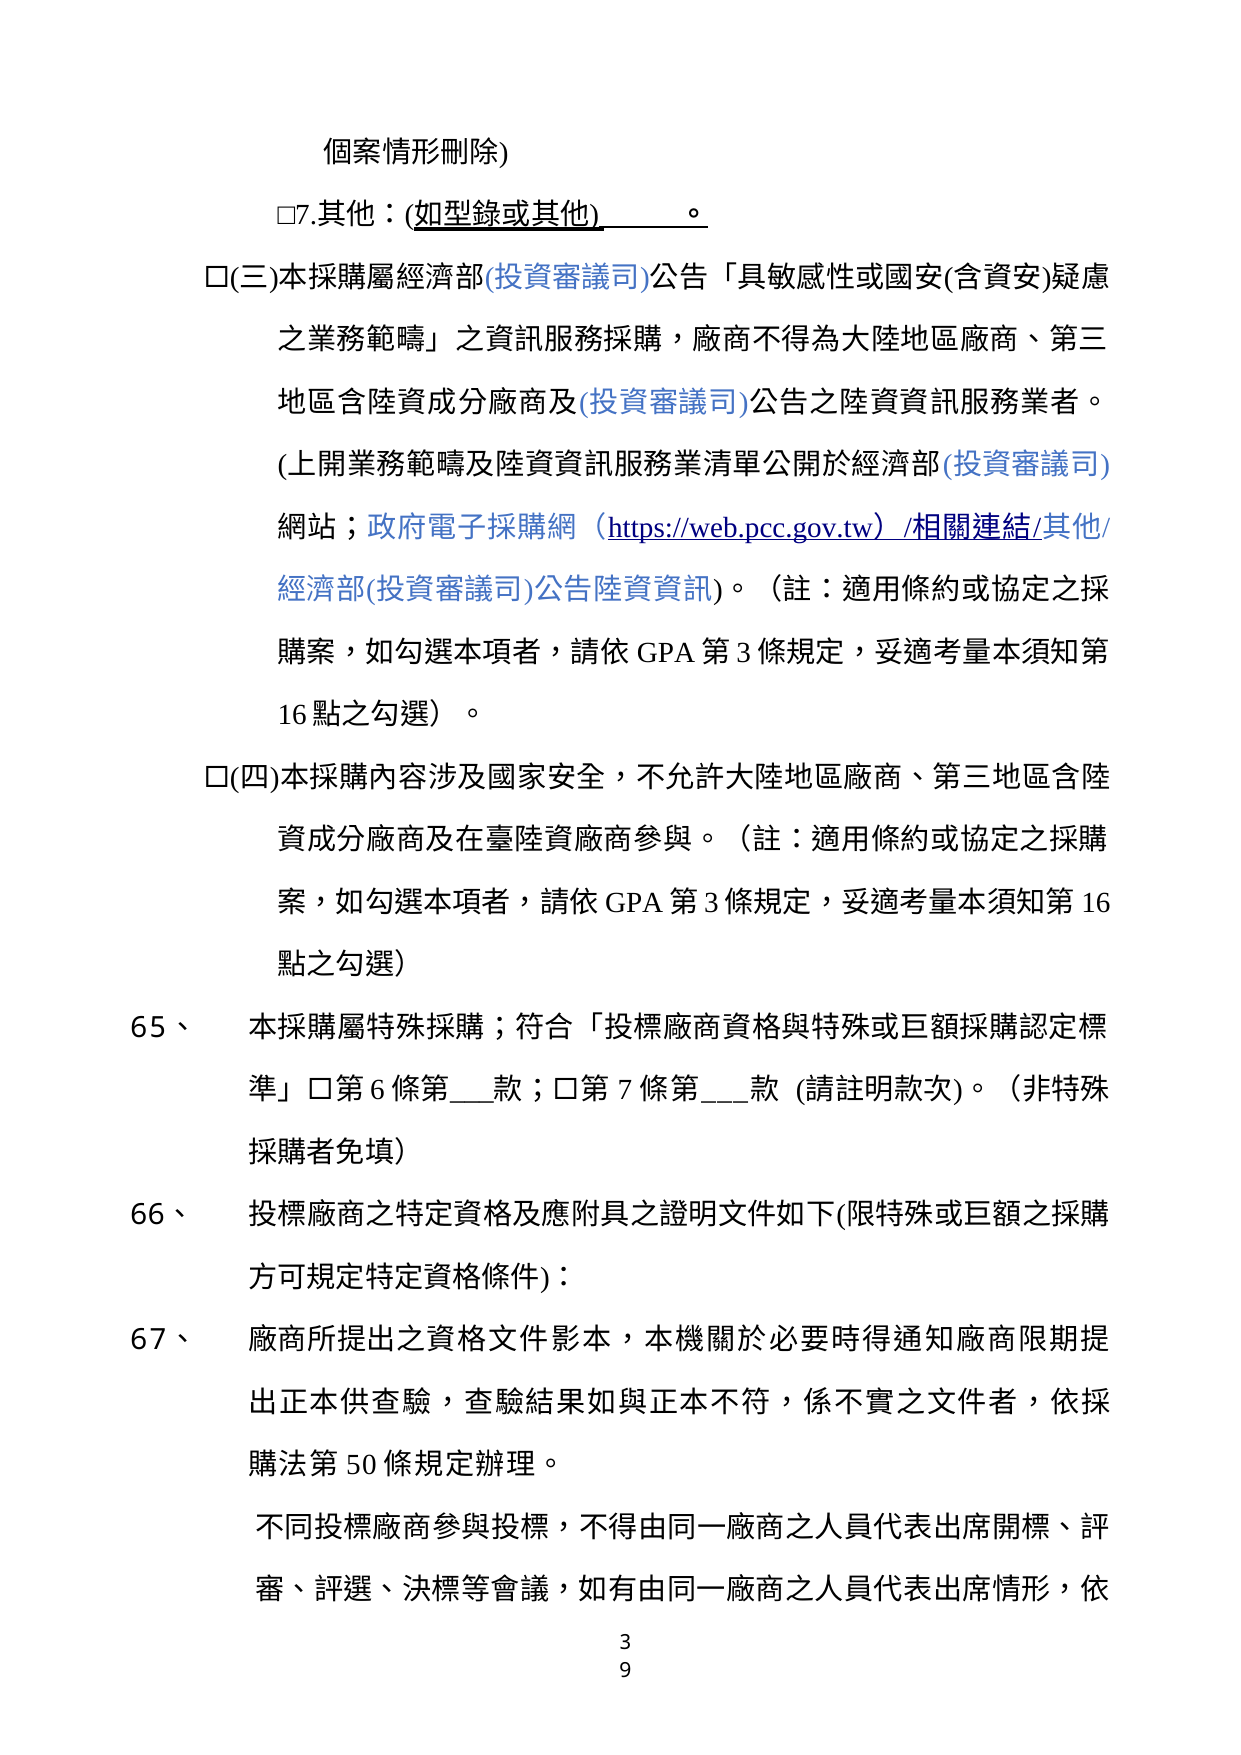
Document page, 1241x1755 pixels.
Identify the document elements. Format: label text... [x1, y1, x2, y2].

list 本採購屬特殊採購；符合「投標廠商資格與特殊或巨額採購認定標準」第6條第___款；第7條第___款 (請註明款次)。（非特殊採購者免填） [130, 983, 1110, 1170]
list 投標廠商之特定資格及應附具之證明文件如下(限特殊或巨額之採購方可規定特定資格條件)： [130, 1170, 1110, 1295]
list 廠商所提出之資格文件影本，本機關於必要時得通知廠商限期提出正本供查驗，查驗結果如與正本不符，係不實之文件者，依採購法第50條規定辦理。 [130, 1295, 1110, 1483]
text 個案情形刪除) [277, 108, 1110, 170]
text (三)本採購屬經濟部(投資審議司)公告「具敏感性或國安(含資安)疑慮之業務範疇」之資訊服務採購，廠商不得為大陸地區廠商、第三地區含陸資成分廠商及(投資審議司)公告之陸資資訊服務業者。(上開業務範疇及陸資資訊服務業清單公開於經濟部(投資審議司)網站；政府電子採購網（https://web.pcc.gov.tw）/相關連結/其他/經濟部(投資審議司)公告陸資資訊)。（註：適用條約或協定之採購案，如勾選本項者，請依GPA第3條規定，妥適考量本須知第16點之勾選）。 [204, 233, 1110, 733]
text (四)本採購內容涉及國家安全，不允許大陸地區廠商、第三地區含陸資成分廠商及在臺陸資廠商參與。（註：適用條約或協定之採購案，如勾選本項者，請依GPA第3條規定，妥適考量本須知第16點之勾選） [204, 733, 1110, 983]
text 不同投標廠商參與投標，不得由同一廠商之人員代表出席開標、評審、評選、決標等會議，如有由同一廠商之人員代表出席情形，依 [255, 1483, 1110, 1608]
text □7.其他：(如型錄或其他) 。 [277, 170, 1110, 233]
